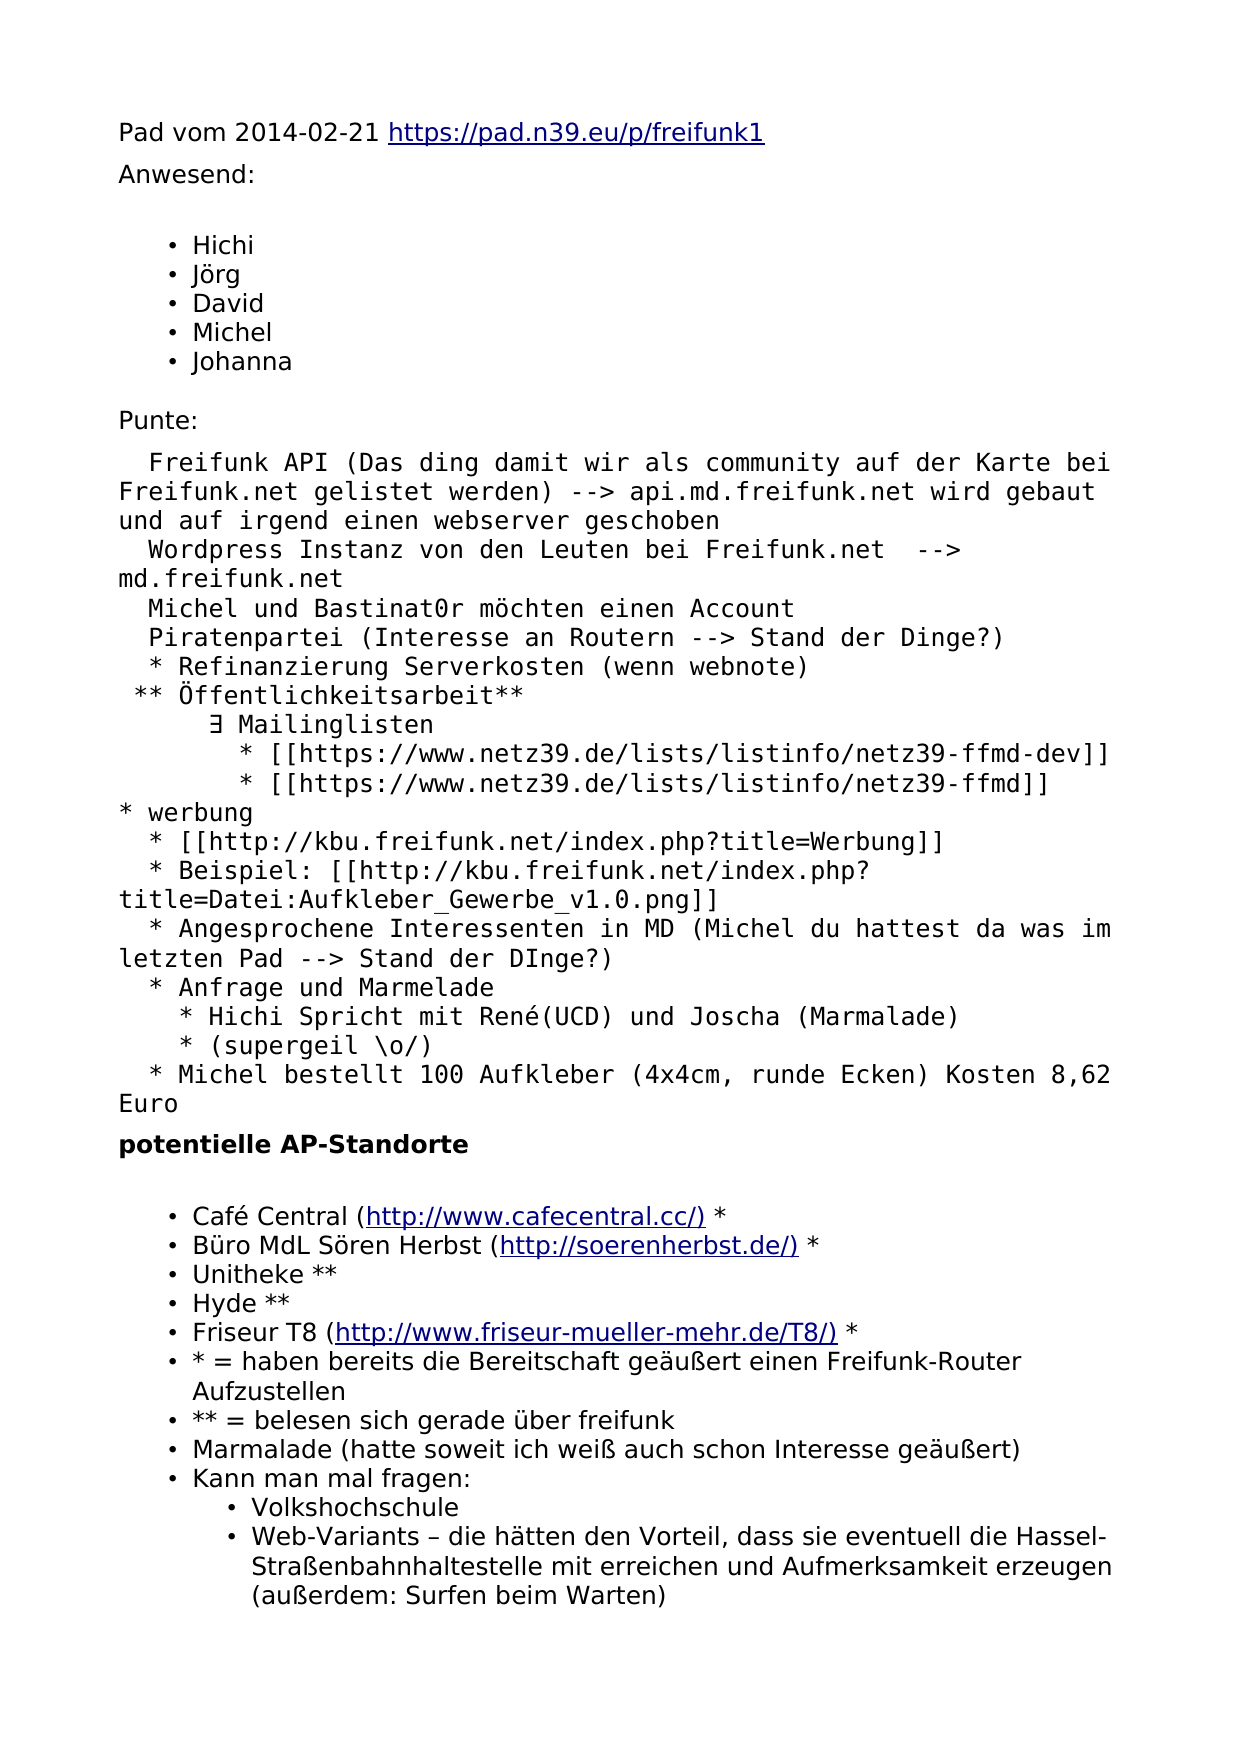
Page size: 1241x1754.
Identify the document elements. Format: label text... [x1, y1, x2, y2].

text potentielle AP-Standorte [118, 1131, 1122, 1160]
list David [177, 289, 1122, 318]
list Michel [177, 318, 1122, 348]
text Punte: [118, 406, 1122, 435]
list Friseur T8 (http://www.friseur-mueller-mehr.de/T8/) * [177, 1318, 1122, 1347]
list Unitheke ** [177, 1260, 1122, 1289]
list Volkshochschule [236, 1493, 1122, 1522]
text Anwesend: [118, 160, 1122, 189]
list Hyde ** [177, 1289, 1122, 1318]
text Freifunk API (Das ding damit wir als community auf der Karte bei Freifunk.net gelistet werden) --> api.md.freifunk.net wird gebaut und auf irgend einen webserver geschoben Wordpress Instanz von den Leuten bei Freifunk.net --> md.freifunk.net Michel und Bastinat0r möchten einen Account Piratenpartei (Interesse an Routern --> Stand der Dinge?) * Refinanzierung Serverkosten (wenn webnote) ** Öffentlichkeitsarbeit** ∃ Mailinglisten * [[https://www.netz39.de/lists/listinfo/netz39-ffmd-dev]] * [[https://www.netz39.de/lists/listinfo/netz39-ffmd]] * werbung * [[http://kbu.freifunk.net/index.php?title=Werbung]] * Beispiel: [[http://kbu.freifunk.net/index.php?title=Datei:Aufkleber_Gewerbe_v1.0.png]] * Angesprochene Interessenten in MD (Michel du hattest da was im letzten Pad --> Stand der DInge?) * Anfrage und Marmelade * Hichi Spricht mit René(UCD) und Joscha (Marmalade) * (supergeil \o/) * Michel bestellt 100 Aufkleber (4x4cm, runde Ecken) Kosten 8,62 Euro [118, 448, 1122, 1119]
list Kann man mal fragen: [177, 1464, 1122, 1493]
list Johanna [177, 348, 1122, 377]
list Hichi [177, 231, 1122, 260]
list Marmalade (hatte soweit ich weiß auch schon Interesse geäußert) [177, 1435, 1122, 1464]
list Web-Variants – die hätten den Vorteil, dass sie eventuell die Hassel-Straßenbahnhaltestelle mit erreichen und Aufmerksamkeit erzeugen (außerdem: Surfen beim Warten) [236, 1522, 1122, 1610]
list ** = belesen sich gerade über freifunk [177, 1406, 1122, 1435]
text Pad vom 2014-02-21 https://pad.n39.eu/p/freifunk1 [118, 118, 1122, 147]
list Büro MdL Sören Herbst (http://soerenherbst.de/) * [177, 1231, 1122, 1260]
list Café Central (http://www.cafecentral.cc/) * [177, 1202, 1122, 1231]
list * = haben bereits die Bereitschaft geäußert einen Freifunk-Router Aufzustellen [177, 1347, 1122, 1406]
list Jörg [177, 260, 1122, 289]
